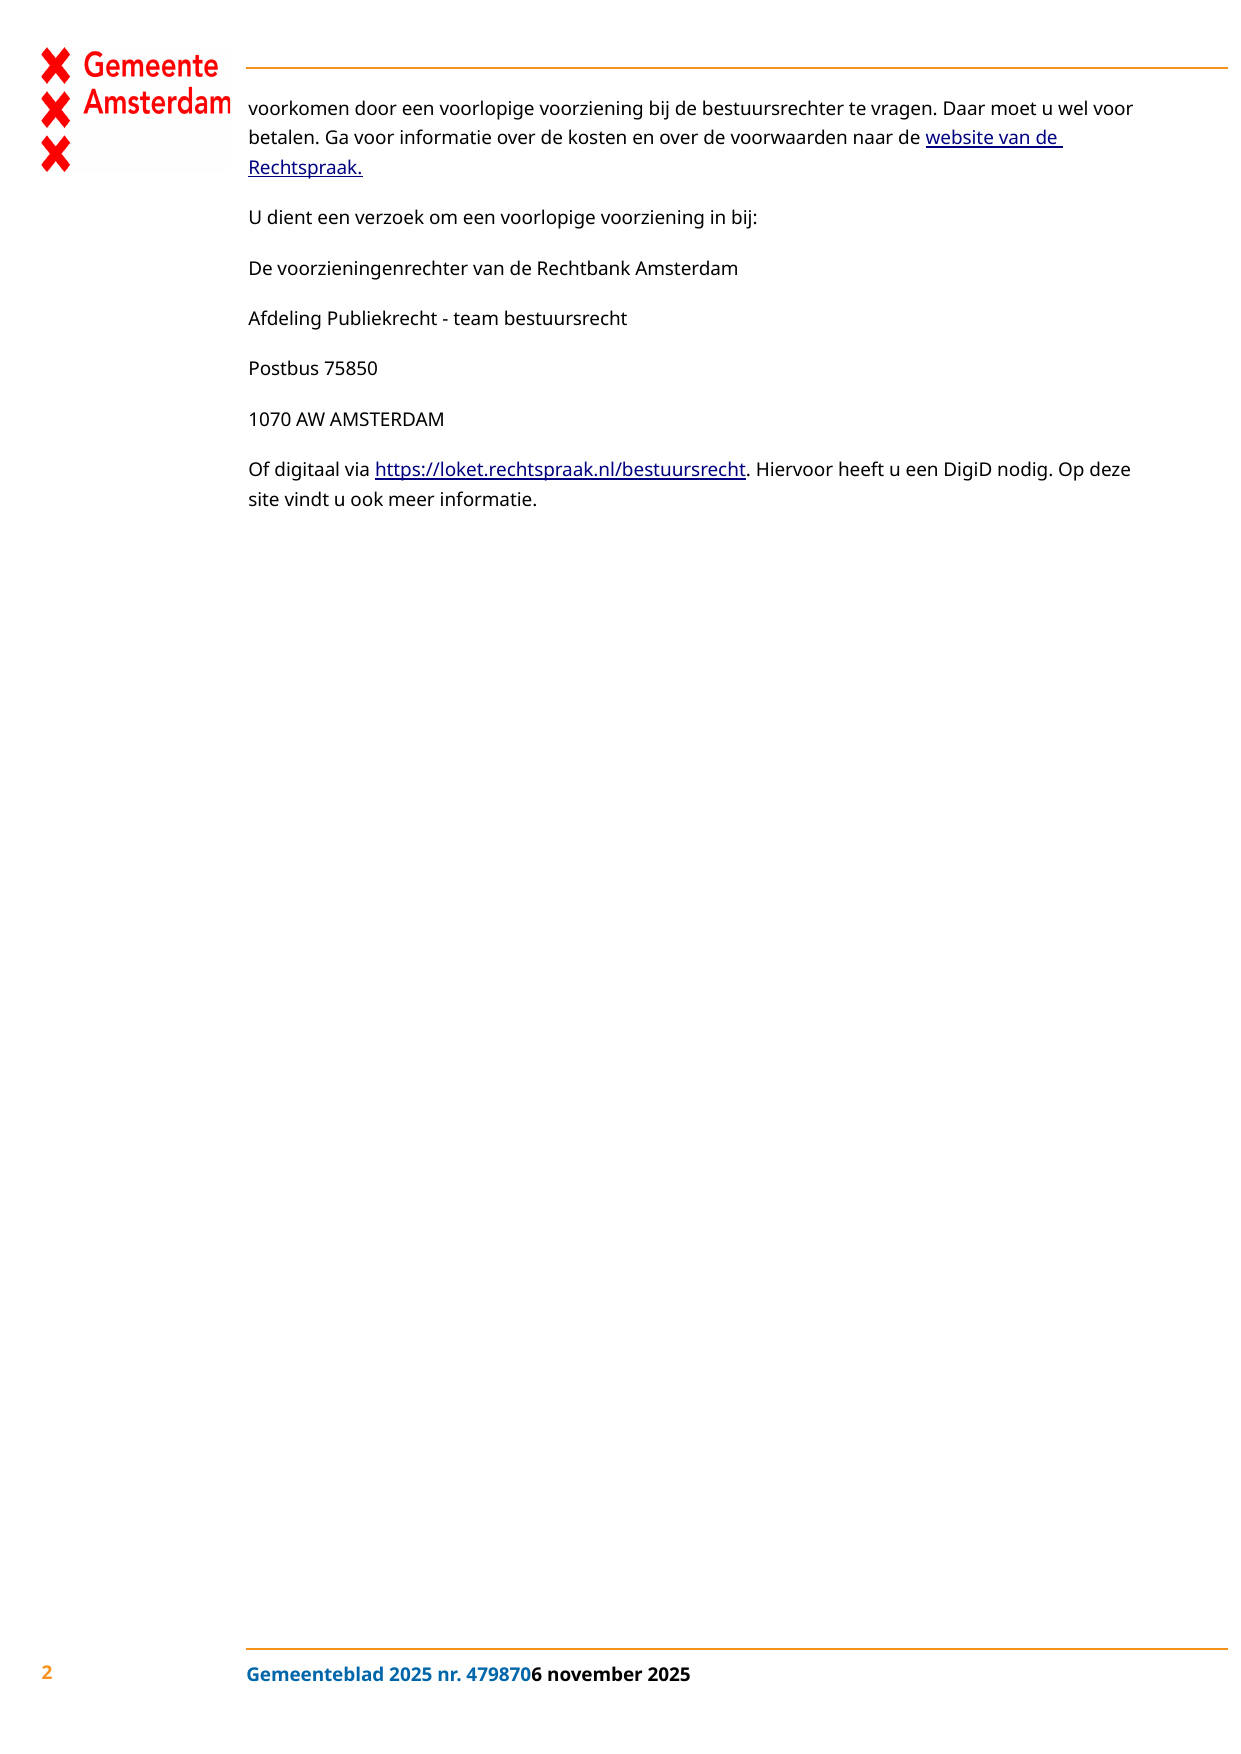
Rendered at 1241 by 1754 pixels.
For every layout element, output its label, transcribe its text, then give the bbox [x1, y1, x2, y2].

text Postbus 75850 [248, 356, 1152, 381]
text De voorzieningenrechter van de Rechtbank Amsterdam [248, 255, 1152, 281]
picture [41, 47, 231, 172]
text Afdeling Publiekrecht - team bestuursrecht [248, 305, 1152, 331]
text voorkomen door een voorlopige voorziening bij de bestuursrechter te vragen. Daar moet u wel voor betalen. Ga voor informatie over de kosten en over de voorwaarden naar de website van de Rechtspraak. [248, 95, 1152, 180]
text Of digitaal via https://loket.rechtspraak.nl/bestuursrecht. Hiervoor heeft u een DigiD nodig. Op deze site vindt u ook meer informatie. [248, 456, 1152, 512]
text U dient een verzoek om een voorlopige voorziening in bij: [248, 204, 1152, 230]
text 1070 AW AMSTERDAM [248, 406, 1152, 432]
